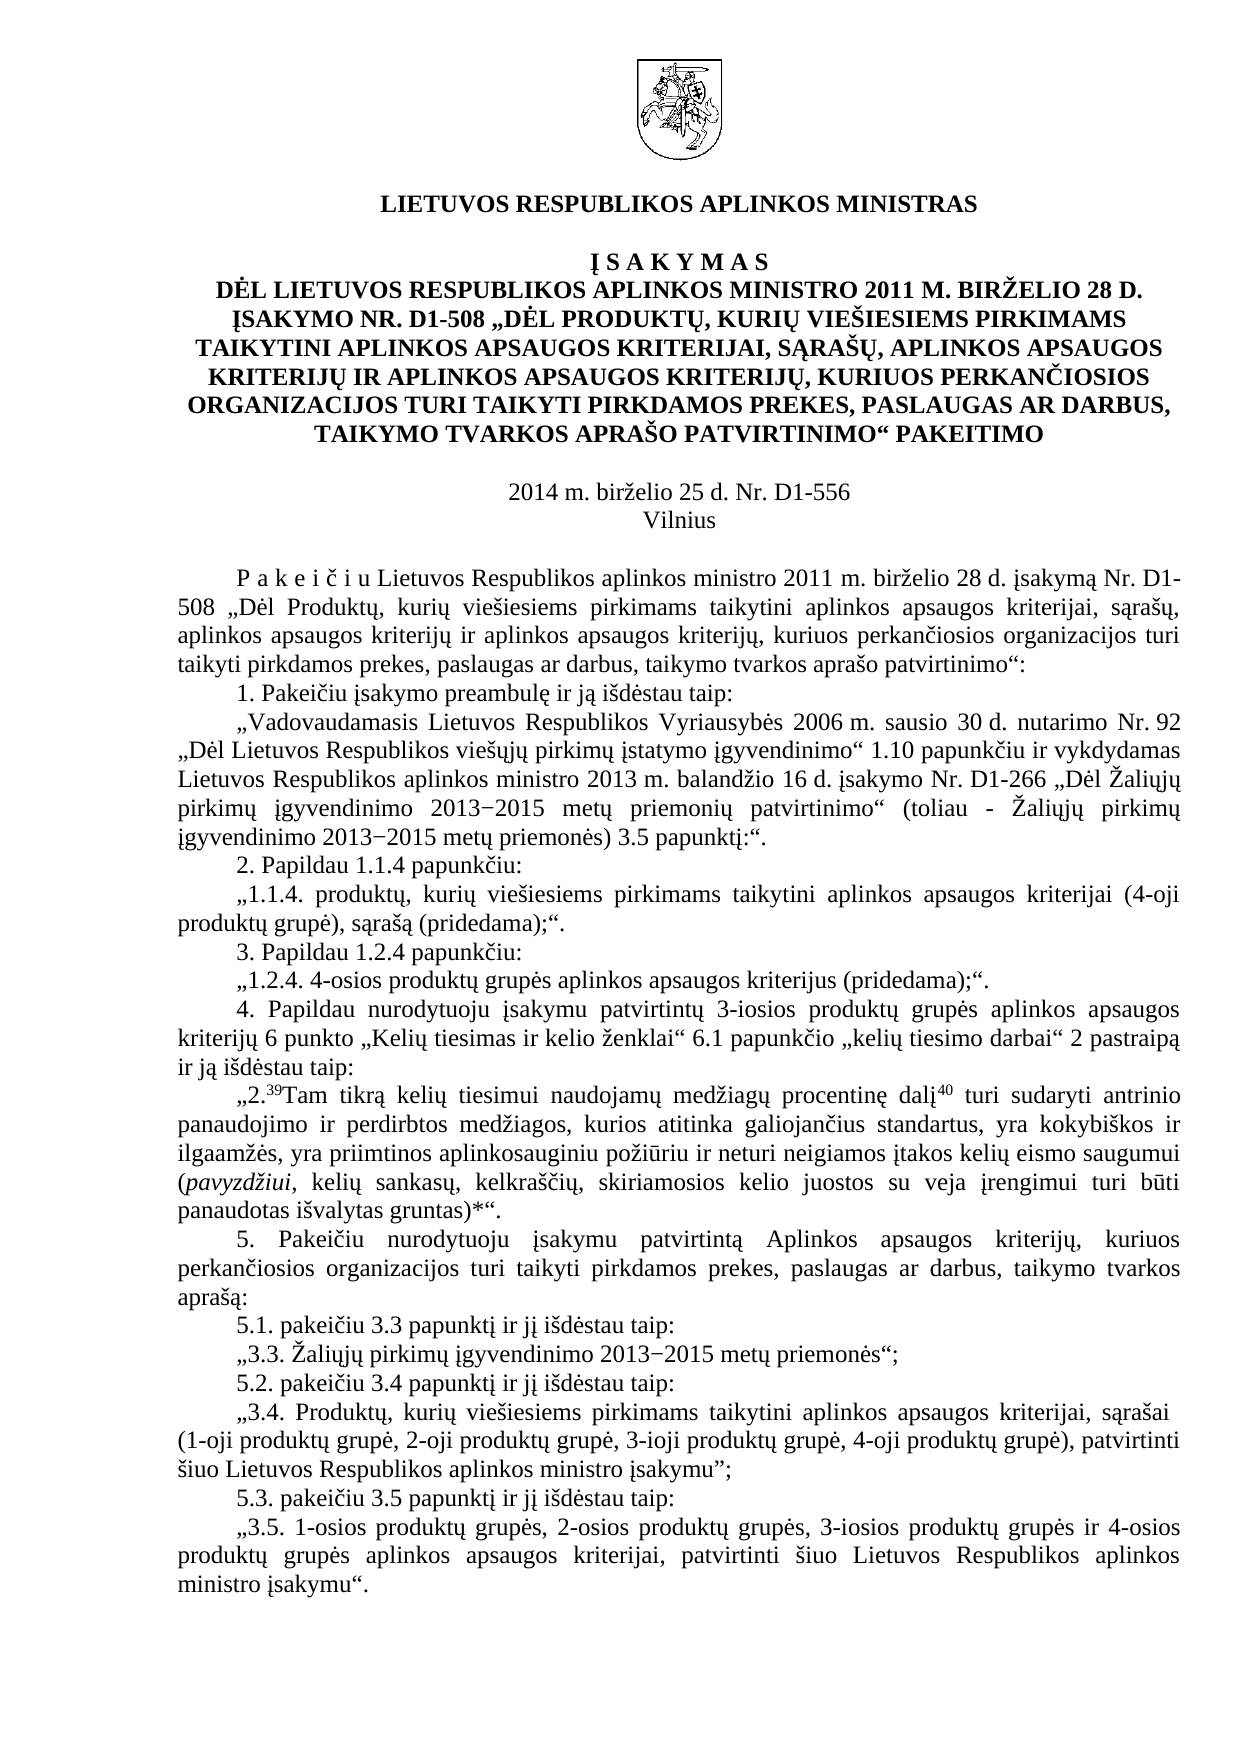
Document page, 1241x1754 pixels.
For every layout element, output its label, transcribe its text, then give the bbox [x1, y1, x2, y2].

text P a k e i č i u Lietuvos Respublikos aplinkos ministro 2011 m. birželio 28 d. įsakymą Nr. D1-508 „Dėl Produktų, kurių viešiesiems pirkimams taikytini aplinkos apsaugos kriterijai, sąrašų, aplinkos apsaugos kriterijų ir aplinkos apsaugos kriterijų, kuriuos perkančiosios organizacijos turi taikyti pirkdamos prekes, paslaugas ar darbus, taikymo tvarkos aprašo patvirtinimo“: [177, 563, 1181, 678]
text „3.4. Produktų, kurių viešiesiems pirkimams taikytini aplinkos apsaugos kriterijai, sąrašai (1-oji produktų grupė, 2-oji produktų grupė, 3-ioji produktų grupė, 4-oji produktų grupė), patvirtinti šiuo Lietuvos Respublikos aplinkos ministro įsakymu”; [177, 1397, 1181, 1483]
text „3.5. 1-osios produktų grupės, 2-osios produktų grupės, 3-iosios produktų grupės ir 4-osios produktų grupės aplinkos apsaugos kriterijai, patvirtinti šiuo Lietuvos Respublikos aplinkos ministro įsakymu“. [177, 1512, 1181, 1598]
text „2.39Tam tikrą kelių tiesimui naudojamų medžiagų procentinę dalį40 turi sudaryti antrinio panaudojimo ir perdirbtos medžiagos, kurios atitinka galiojančius standartus, yra kokybiškos ir ilgaamžės, yra priimtinos aplinkosauginiu požiūriu ir neturi neigiamos įtakos kelių eismo saugumui (pavyzdžiui, kelių sankasų, kelkraščių, skiriamosios kelio juostos su veja įrengimui turi būti panaudotas išvalytas gruntas)*“. [177, 1081, 1181, 1224]
text 5.2. pakeičiu 3.4 papunktį ir jį išdėstau taip: [177, 1368, 1181, 1397]
text Vilnius [177, 506, 1181, 534]
text 2. Papildau 1.1.4 papunkčiu: [177, 851, 1181, 879]
text „1.1.4. produktų, kurių viešiesiems pirkimams taikytini aplinkos apsaugos kriterijai (4-oji produktų grupė), sąrašą (pridedama);“. [177, 879, 1181, 937]
text LIETUVOS RESPUBLIKOS APLINKOS MINISTRAS [177, 189, 1181, 247]
text 2014 m. birželio 25 d. Nr. D1-556 [177, 477, 1181, 506]
text 5.3. pakeičiu 3.5 papunktį ir jį išdėstau taip: [177, 1483, 1181, 1512]
text DĖL LIETUVOS RESPUBLIKOS APLINKOS MINISTRO 2011 M. BIRŽELIO 28 D. ĮSAKYMO Nr. D1-508 „DĖL PRODUKTŲ, KURIŲ VIEŠIESIEMS PIRKIMAMS TAIKYTINI APLINKOS APSAUGOS KRITERIJAI, SĄRAŠŲ, APLINKOS APSAUGOS KRITERIJŲ IR APLINKOS APSAUGOS KRITERIJŲ, KURIUOS PERKANČIOSIOS ORGANIZACIJOS TURI TAIKYTI PIRKDAMOS PREKES, PASLAUGAS AR DARBUS, TAIKYMO TVARKOS APRAŠO PATVIRTINIMO“ PAKEITIMO [177, 276, 1181, 448]
text 4. Papildau nurodytuoju įsakymu patvirtintų 3-iosios produktų grupės aplinkos apsaugos kriterijų 6 punkto „Kelių tiesimas ir kelio ženklai“ 6.1 papunkčio „kelių tiesimo darbai“ 2 pastraipą ir ją išdėstau taip: [177, 994, 1181, 1081]
text 1. Pakeičiu įsakymo preambulę ir ją išdėstau taip: [177, 678, 1181, 707]
text 3. Papildau 1.2.4 papunkčiu: [177, 937, 1181, 966]
text 5.1. pakeičiu 3.3 papunktį ir jį išdėstau taip: [177, 1311, 1181, 1339]
text 5. Pakeičiu nurodytuoju įsakymu patvirtintą Aplinkos apsaugos kriterijų, kuriuos perkančiosios organizacijos turi taikyti pirkdamos prekes, paslaugas ar darbus, taikymo tvarkos aprašą: [177, 1224, 1181, 1311]
text „Vadovaudamasis Lietuvos Respublikos Vyriausybės 2006 m. sausio 30 d. nutarimo Nr. 92 „Dėl Lietuvos Respublikos viešųjų pirkimų įstatymo įgyvendinimo“ 1.10 papunkčiu ir vykdydamas Lietuvos Respublikos aplinkos ministro 2013 m. balandžio 16 d. įsakymo Nr. D1-266 „Dėl Žaliųjų pirkimų įgyvendinimo 2013−2015 metų priemonių patvirtinimo“ (toliau - Žaliųjų pirkimų įgyvendinimo 2013−2015 metų priemonės) 3.5 papunktį:“. [177, 707, 1181, 851]
text „3.3. Žaliųjų pirkimų įgyvendinimo 2013−2015 metų priemonės“; [177, 1339, 1181, 1368]
text Į S A K Y M A S [177, 247, 1181, 276]
text „1.2.4. 4-osios produktų grupės aplinkos apsaugos kriterijus (pridedama);“. [177, 966, 1181, 994]
